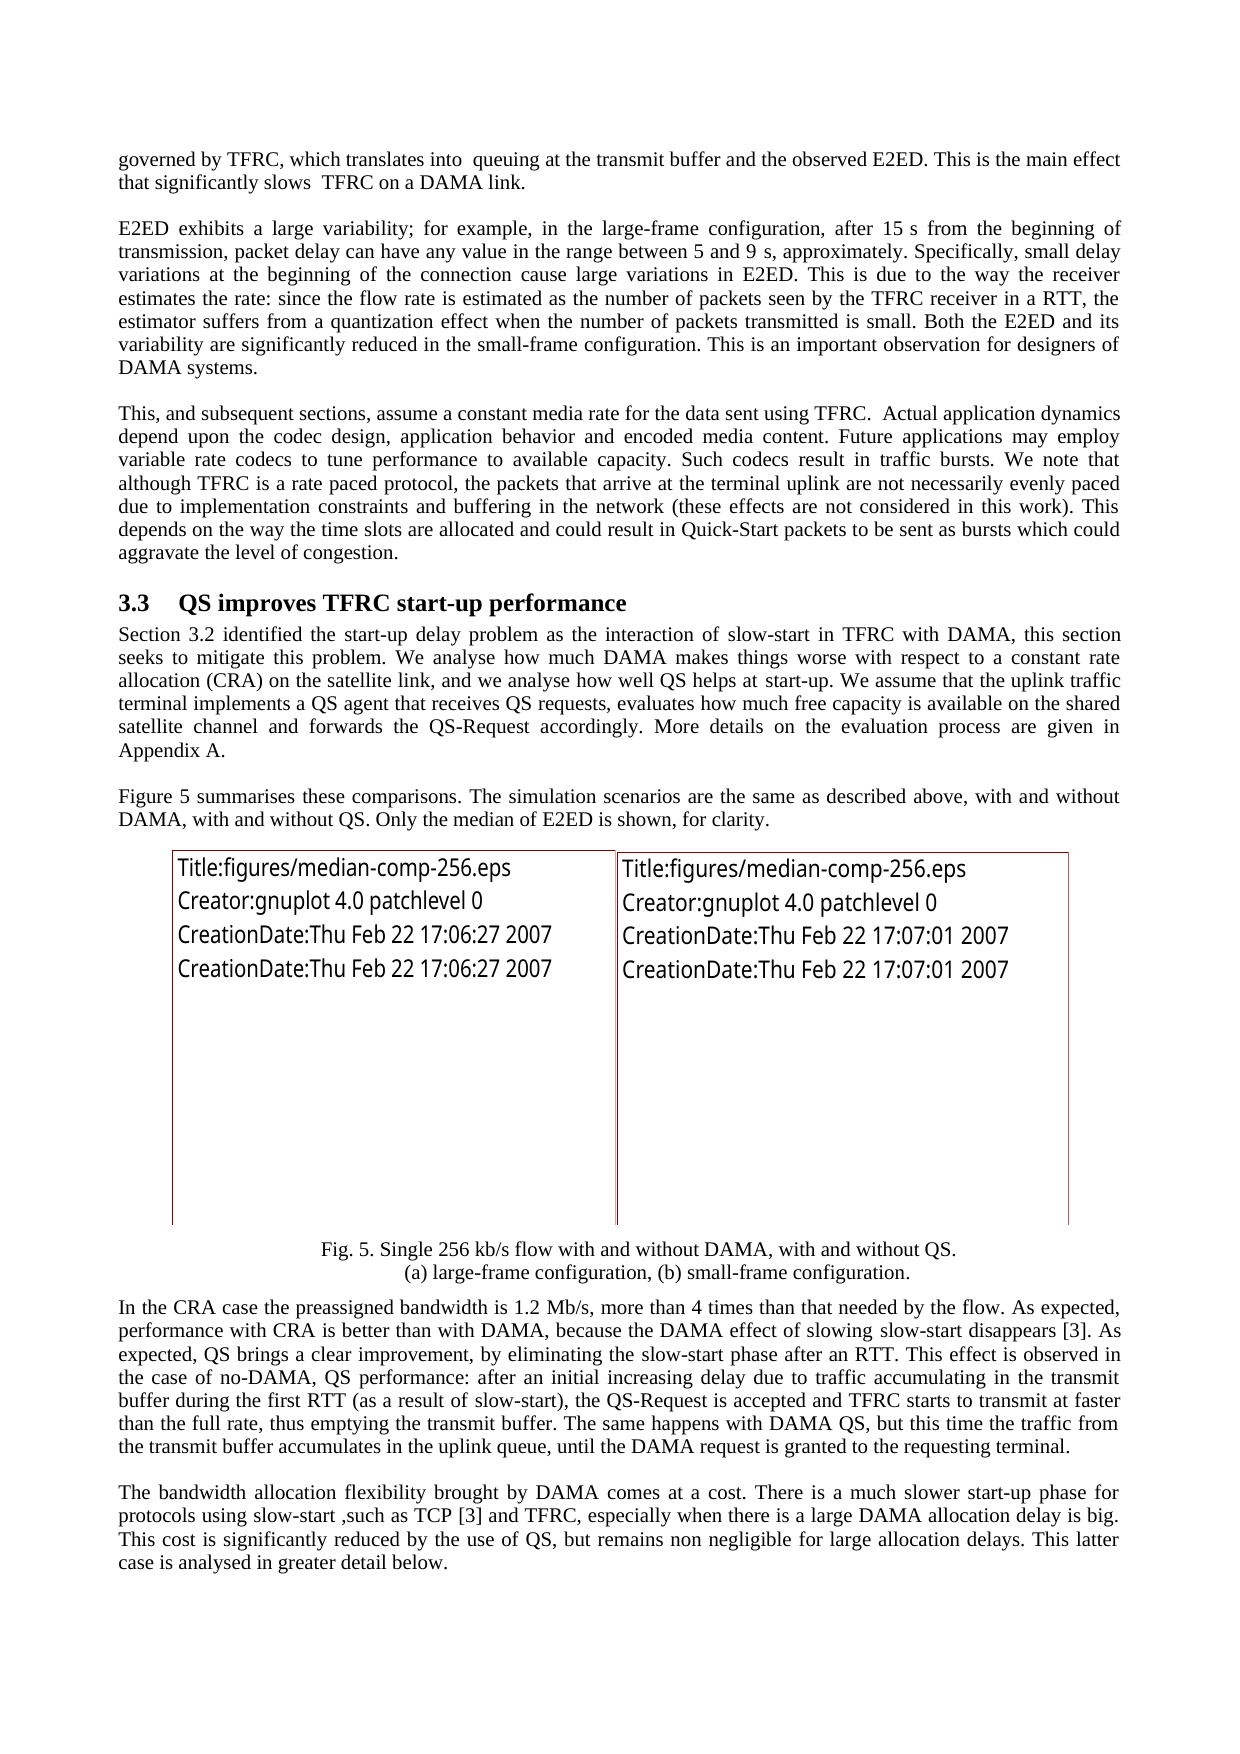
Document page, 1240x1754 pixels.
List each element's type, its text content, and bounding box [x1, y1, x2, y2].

text In the CRA case the preassigned bandwidth is 1.2 Mb/s, more than 4 times than that needed by the flow. As expected, performance with CRA is better than with DAMA, because the DAMA effect of slowing slow-start disappears [3]. As expected, QS brings a clear improvement, by eliminating the slow-start phase after an RTT. This effect is observed in the case of no-DAMA, QS performance: after an initial increasing delay due to traffic accumulating in the transmit buffer during the first RTT (as a result of slow-start), the QS-Request is accepted and TFRC starts to transmit at faster than the full rate, thus emptying the transmit buffer. The same happens with DAMA QS, but this time the traffic from the transmit buffer accumulates in the uplink queue, until the DAMA request is granted to the requesting terminal. [118, 1296, 1121, 1458]
text E2ED exhibits a large variability; for example, in the large-frame configuration, after 15 s from the beginning of transmission, packet delay can have any value in the range between 5 and 9 s, approximately. Specifically, small delay variations at the beginning of the connection cause large variations in E2ED. This is due to the way the receiver estimates the rate: since the flow rate is estimated as the number of packets seen by the TFRC receiver in a RTT, the estimator suffers from a quantization effect when the number of packets transmitted is small. Both the E2ED and its variability are significantly reduced in the small-frame configuration. This is an important observation for designers of DAMA systems. [118, 217, 1121, 379]
text This, and subsequent sections, assume a constant media rate for the data sent using TFRC. Actual application dynamics depend upon the codec design, application behavior and encoded media content. Future applications may employ variable rate codecs to tune performance to available capacity. Such codecs result in traffic bursts. We note that although TFRC is a rate paced protocol, the packets that arrive at the terminal uplink are not necessarily evenly paced due to implementation constraints and buffering in the network (these effects are not considered in this work). This depends on the way the time slots are allocated and could result in Quick-Start packets to be sent as bursts which could aggravate the level of congestion. [118, 402, 1121, 564]
text Figure 5 summarises these comparisons. The simulation scenarios are the same as described above, with and without DAMA, with and without QS. Only the median of E2ED is shown, for clarity. [118, 785, 1121, 831]
text governed by TFRC, which translates into queuing at the transmit buffer and the observed E2ED. This is the main effect that significantly slows TFRC on a DAMA link. [118, 148, 1121, 194]
text The bandwidth allocation flexibility brought by DAMA comes at a cost. There is a much slower start-up phase for protocols using slow-start ,such as TCP [3] and TFRC, especially when there is a large DAMA allocation delay is big. This cost is significantly reduced by the use of QS, but remains non negligible for large allocation delays. This latter case is analysed in greater detail below. [118, 1481, 1121, 1574]
subtitle QS improves TFRC start-up performance [118, 589, 1121, 617]
list Single 256 kb/s flow with and without DAMA, with and without QS. (a) large-frame configuration, (b) small-frame configuration. [156, 1237, 1121, 1284]
text Section 3.2 identified the start-up delay problem as the interaction of slow-start in TFRC with DAMA, this section seeks to mitigate this problem. We analyse how much DAMA makes things worse with respect to a constant rate allocation (CRA) on the satellite link, and we analyse how well QS helps at start-up. We assume that the uplink traffic terminal implements a QS agent that receives QS requests, evaluates how much free capacity is available on the shared satellite channel and forwards the QS-Request accordingly. More details on the evaluation process are given in Appendix A. [118, 623, 1121, 762]
